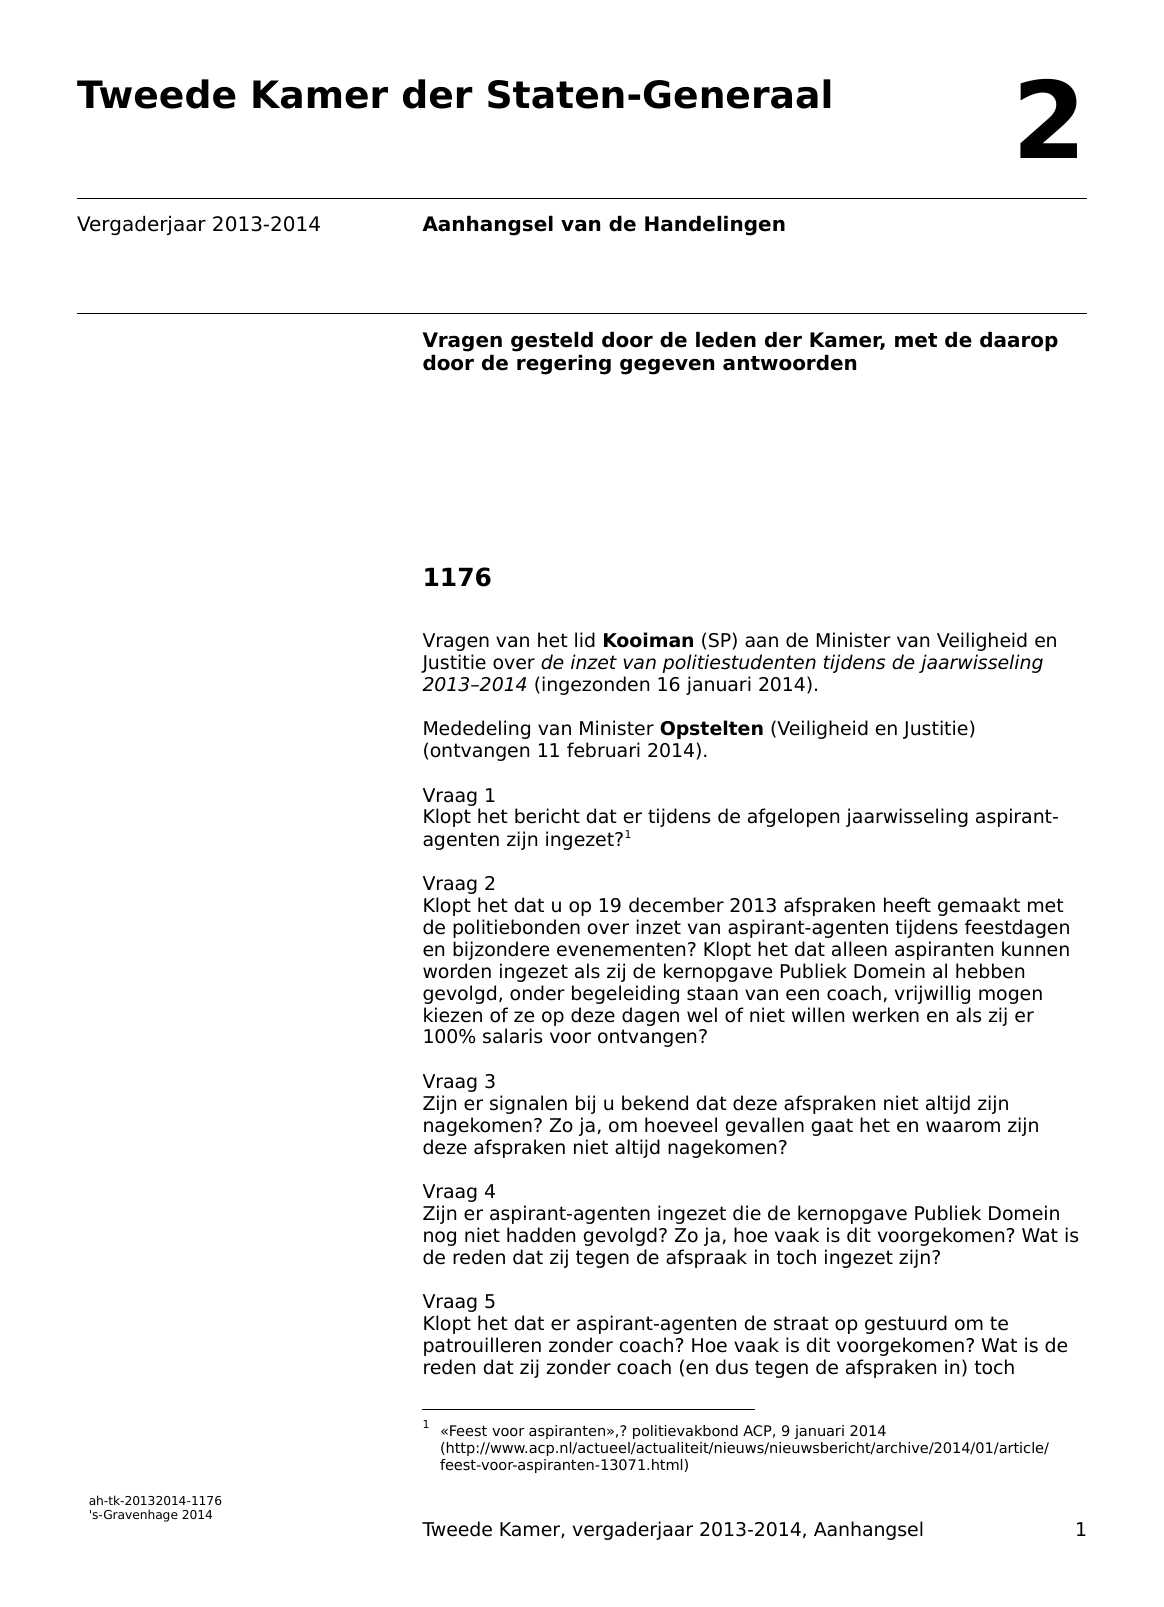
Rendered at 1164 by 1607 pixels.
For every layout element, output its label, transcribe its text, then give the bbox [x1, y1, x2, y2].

text Vraag 5 [422, 1291, 1087, 1313]
text 1176 [422, 563, 1087, 592]
text Mededeling van Minister Opstelten (Veiligheid en Justitie) (ontvangen 11 februari 2014). [422, 718, 1087, 762]
text ah-tk-20132014-1176 [88, 1494, 323, 1508]
text Klopt het dat u op 19 december 2013 afspraken heeft gemaakt met de politiebonden over inzet van aspirant-agenten tijdens feestdagen en bijzondere evenementen? Klopt het dat alleen aspiranten kunnen worden ingezet als zij de kernopgave Publiek Domein al hebben gevolgd, onder begeleiding staan van een coach, vrijwillig mogen kiezen of ze op deze dagen wel of niet willen werken en als zij er 100% salaris voor ontvangen? [422, 894, 1087, 1048]
text Zijn er aspirant-agenten ingezet die de kernopgave Publiek Domein nog niet hadden gevolgd? Zo ja, hoe vaak is dit voorgekomen? Wat is de reden dat zij tegen de afspraak in toch ingezet zijn? [422, 1203, 1087, 1269]
text Vraag 3 [422, 1071, 1087, 1093]
text Vraag 2 [422, 873, 1087, 894]
text 's-Gravenhage 2014 [88, 1508, 323, 1522]
text Vraag 4 [422, 1181, 1087, 1203]
text «Feest voor aspiranten»,? politievakbond ACP, 9 januari 2014 (http://www.acp.nl/actueel/actualiteit/nieuws/nieuwsbericht/archive/2014/01/article/feest-voor-aspiranten-13071.html) [422, 1418, 1087, 1474]
table_cell Vergaderjaar 2013-2014 [77, 199, 422, 313]
text Vragen van het lid Kooiman (SP) aan de Minister van Veiligheid en Justitie over de inzet van politiestudenten tijdens de jaarwisseling 2013–2014 (ingezonden 16 januari 2014). [422, 630, 1087, 696]
text Klopt het bericht dat er tijdens de afgelopen jaarwisseling aspirant-agenten zijn ingezet? [422, 806, 1087, 850]
table_header 2 [886, 59, 1087, 198]
table_cell Aanhangsel van de Handelingen [422, 199, 1087, 313]
table_cell Vragen gesteld door de leden der Kamer, met de daarop door de regering gegeven antwoorden [422, 314, 1087, 375]
text Klopt het dat er aspirant-agenten de straat op gestuurd om te patrouilleren zonder coach? Hoe vaak is dit voorgekomen? Wat is de reden dat zij zonder coach (en dus tegen de afspraken in) toch [422, 1313, 1087, 1379]
text Vraag 1 [422, 784, 1087, 806]
text Zijn er signalen bij u bekend dat deze afspraken niet altijd zijn nagekomen? Zo ja, om hoeveel gevallen gaat het en waarom zijn deze afspraken niet altijd nagekomen? [422, 1093, 1087, 1158]
table_header Tweede Kamer der Staten-Generaal [77, 59, 886, 198]
table_cell [77, 314, 422, 375]
